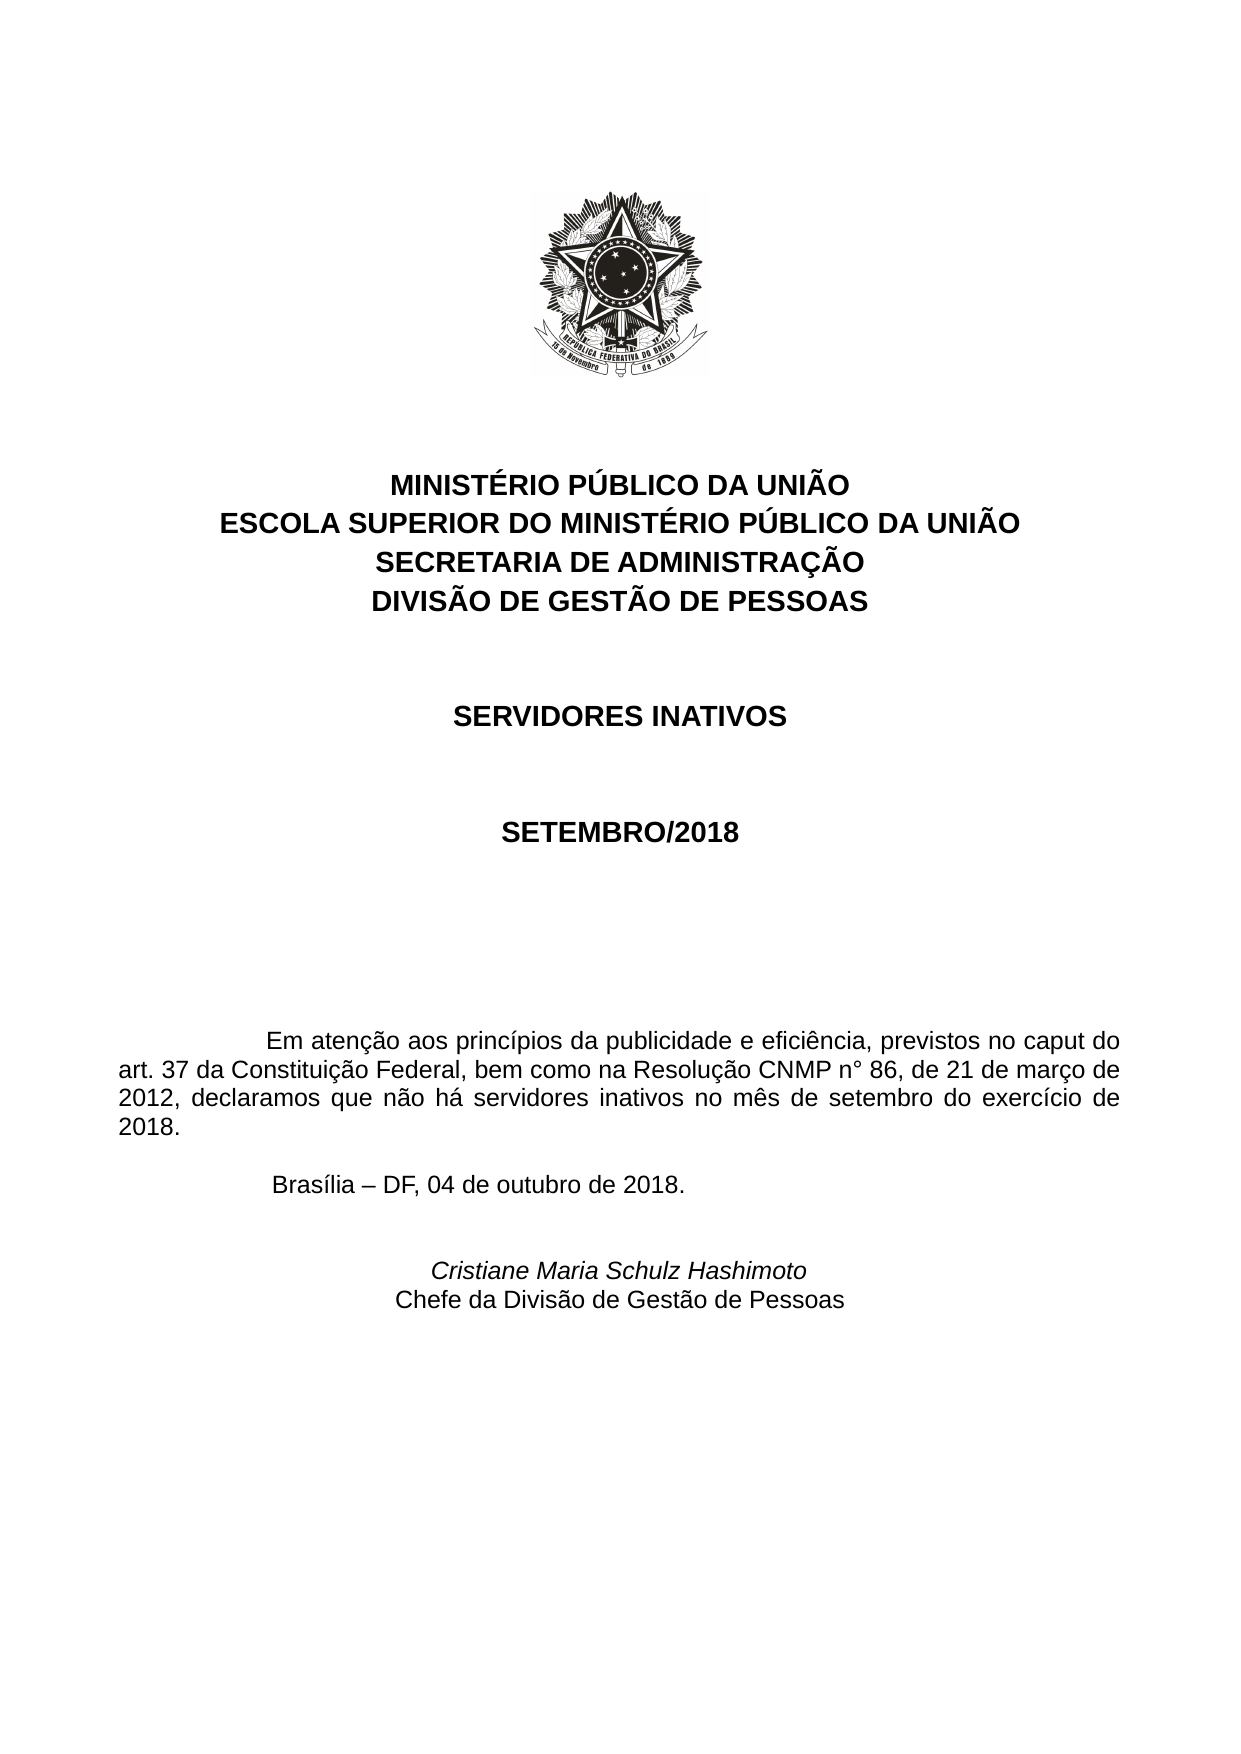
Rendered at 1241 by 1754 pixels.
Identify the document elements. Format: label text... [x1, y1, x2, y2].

text SETEMBRO/2018 [118, 815, 1122, 848]
text Brasília – DF, 04 de outubro de 2018. [118, 1169, 1122, 1198]
text MINISTÉRIO PÚBLICO DA UNIÃO [118, 468, 1122, 501]
text SERVIDORES INATIVOS [118, 699, 1122, 733]
text Cristiane Maria Schulz Hashimoto [118, 1256, 1122, 1284]
text Em atenção aos princípios da publicidade e eficiência, previstos no caput do art. 37 da Constituição Federal, bem como na Resolução CNMP n° 86, de 21 de março de 2012, declaramos que não há servidores inativos no mês de setembro do exercício de 2018. [118, 1026, 1122, 1141]
picture [530, 190, 710, 379]
text ESCOLA SUPERIOR DO MINISTÉRIO PÚBLICO DA UNIÃO [118, 506, 1122, 540]
text DIVISÃO DE GESTÃO DE PESSOAS [118, 583, 1122, 617]
text Chefe da Divisão de Gestão de Pessoas [118, 1284, 1122, 1313]
text SECRETARIA DE ADMINISTRAÇÃO [118, 545, 1122, 578]
